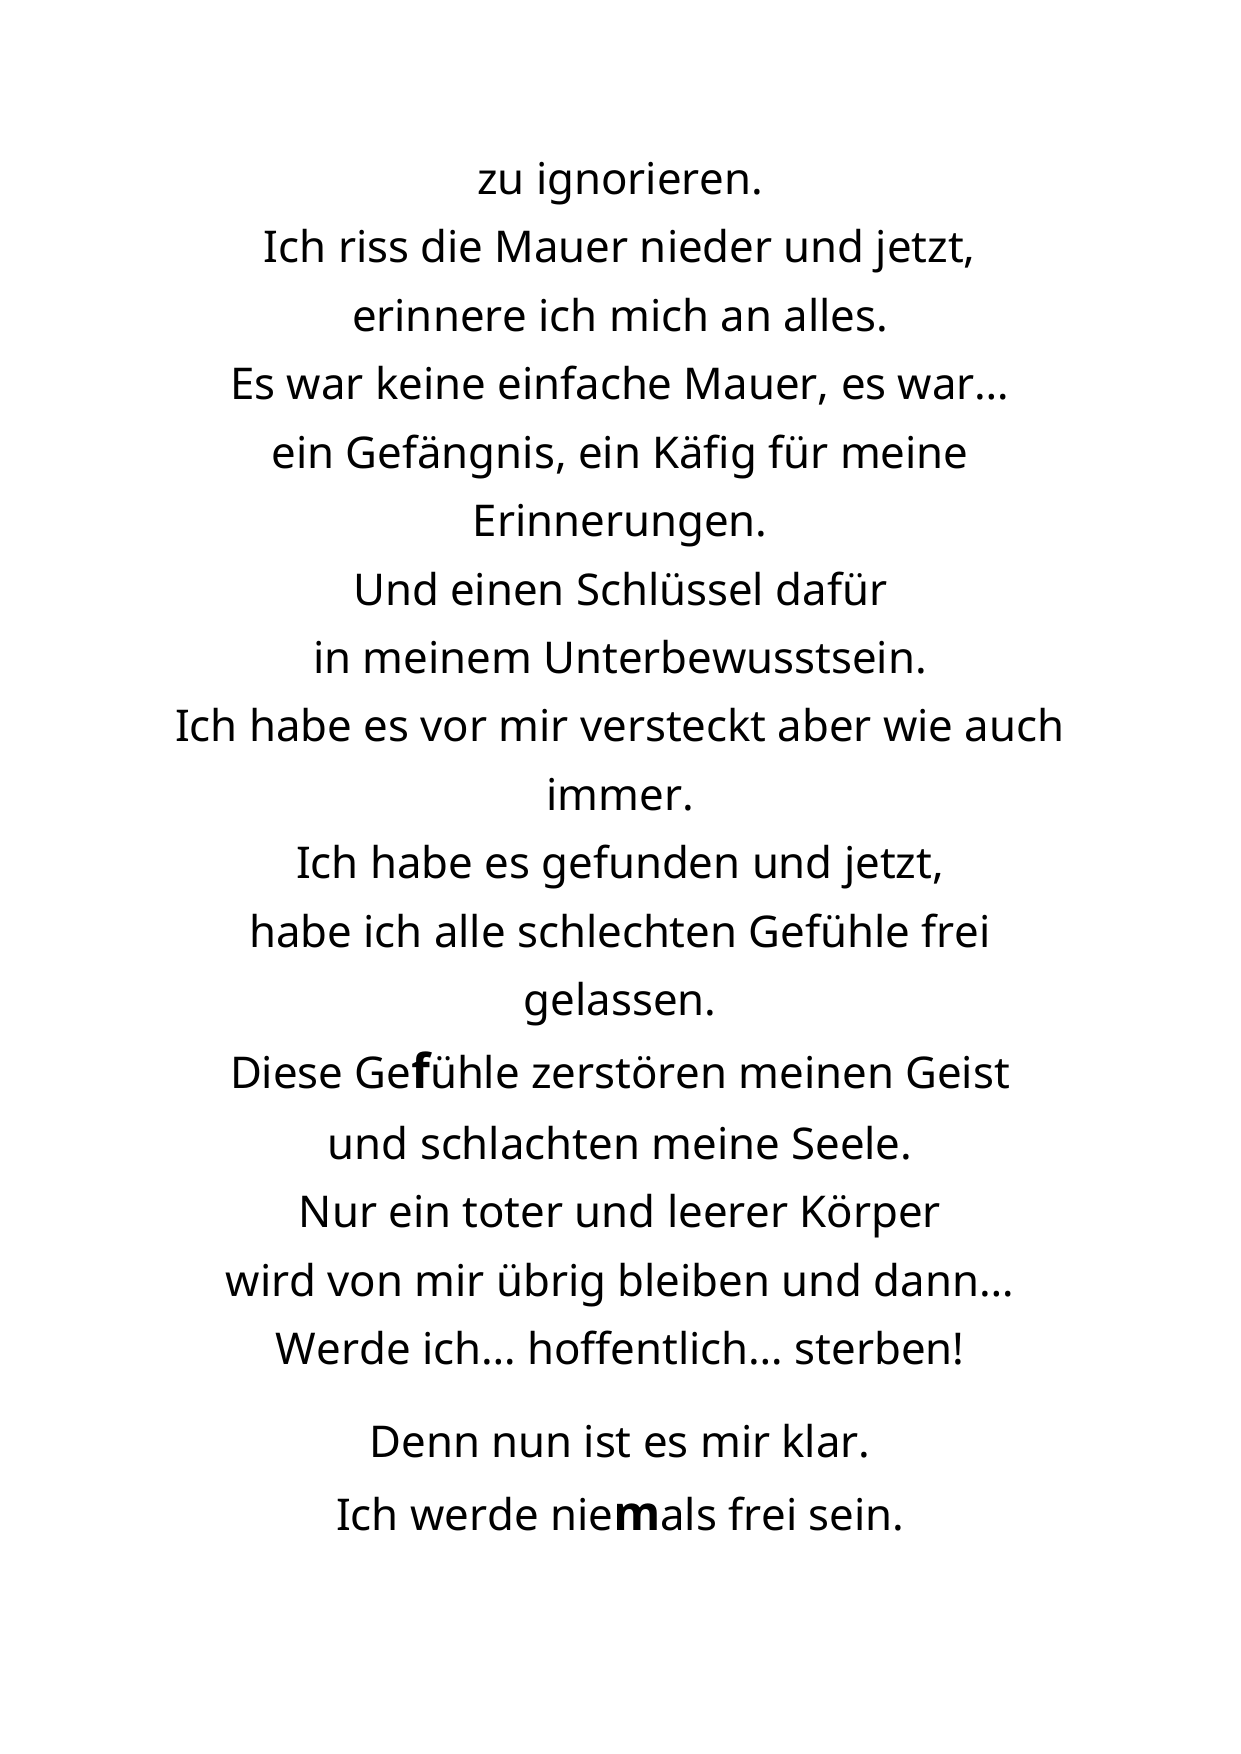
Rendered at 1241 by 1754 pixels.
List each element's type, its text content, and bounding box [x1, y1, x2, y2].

text in meinem Unterbewusstsein. [148, 627, 1093, 686]
text Ich habe es vor mir versteckt aber wie auch immer. [148, 695, 1093, 823]
text Es war keine einfache Mauer, es war… [148, 353, 1093, 412]
text erinnere ich mich an alles. [148, 284, 1093, 344]
text wird von mir übrig bleiben und dann… [148, 1249, 1093, 1309]
text zu ignorieren. [148, 148, 1093, 207]
text Nur ein toter und leerer Körper [148, 1181, 1093, 1240]
text ein Gefängnis, ein Käfig für meine Erinnerungen. [148, 421, 1093, 549]
text Und einen Schlüssel dafür [148, 558, 1093, 618]
text und schlachten meine Seele. [148, 1112, 1093, 1172]
text Ich habe es gefunden und jetzt, [148, 832, 1093, 892]
text Denn nun ist es mir klar. [148, 1411, 1093, 1471]
text Diese Gefühle zerstören meinen Geist [148, 1037, 1093, 1103]
text Ich riss die Mauer nieder und jetzt, [148, 216, 1093, 276]
text Werde ich… hoffentlich… sterben! [148, 1318, 1093, 1377]
text Ich werde niemals frei sein. [148, 1479, 1093, 1545]
text habe ich alle schlechten Gefühle frei gelassen. [148, 900, 1093, 1028]
